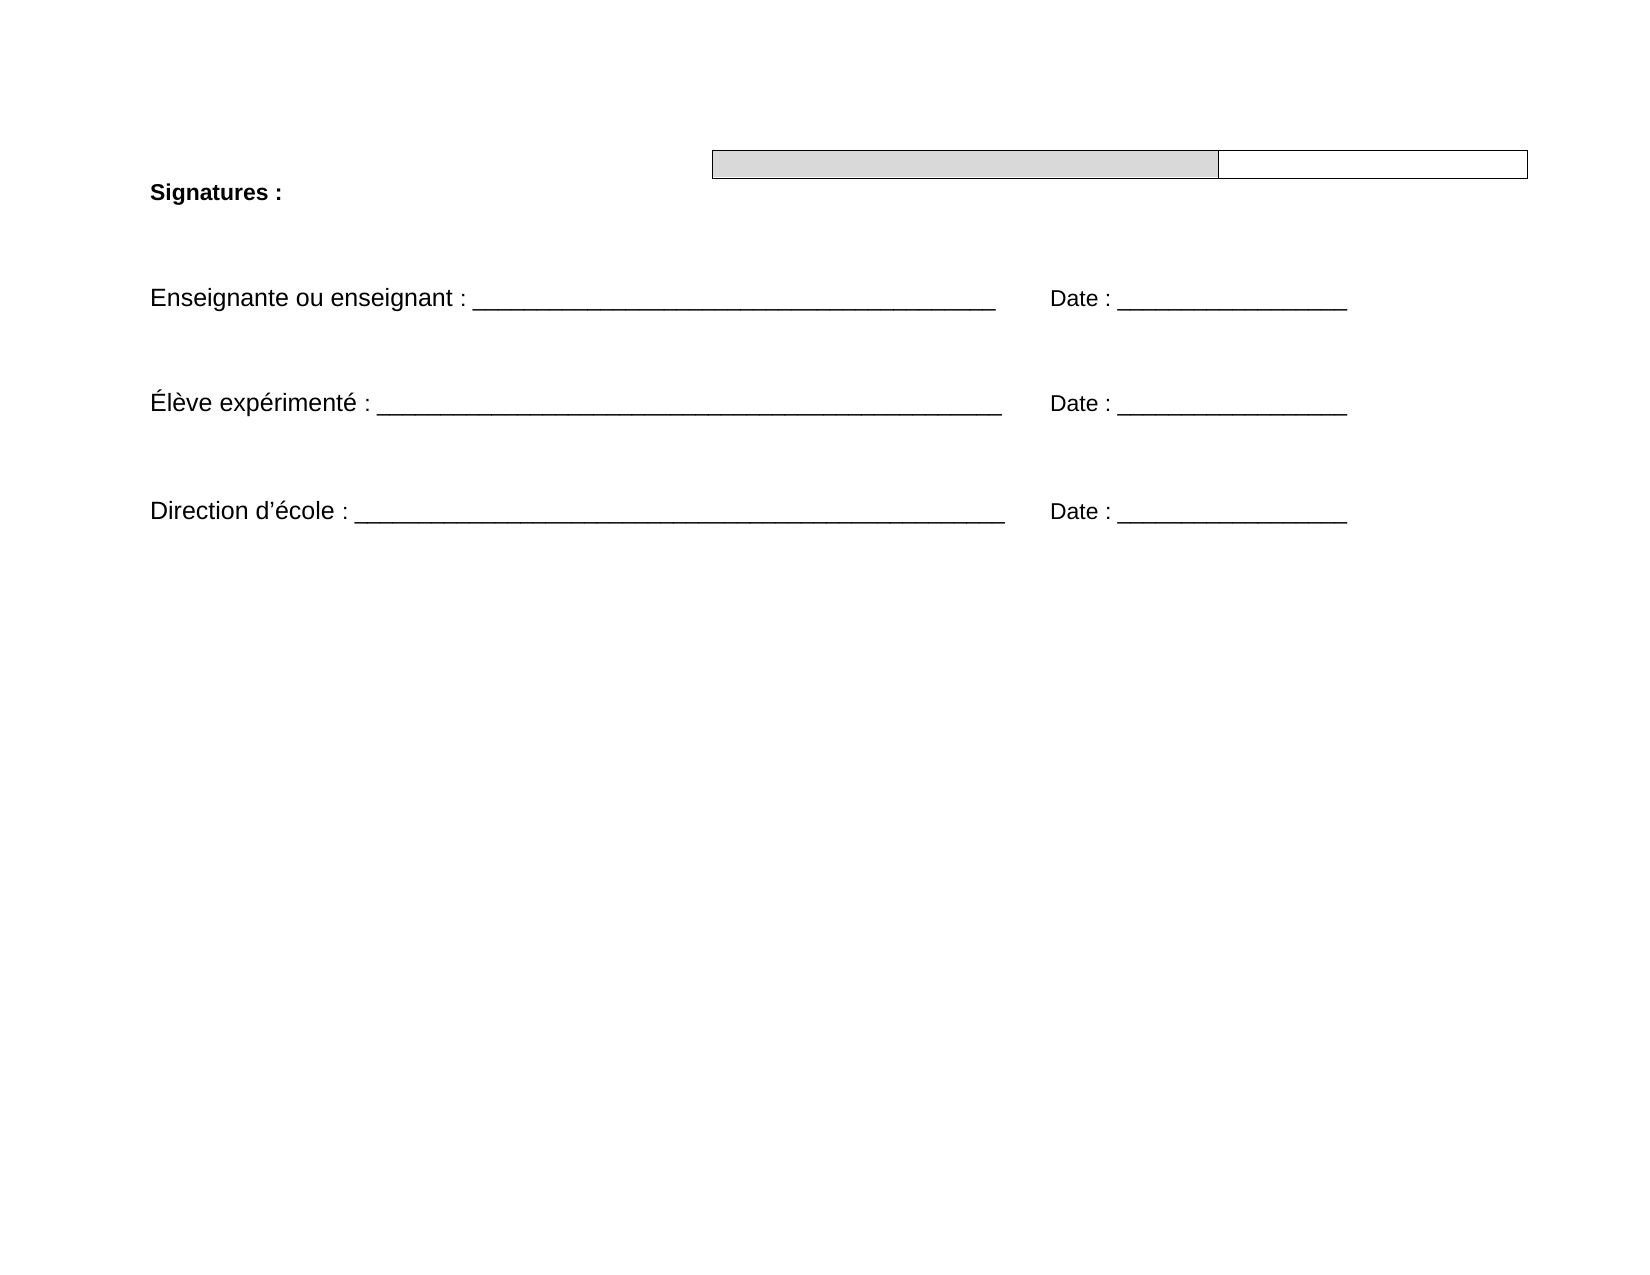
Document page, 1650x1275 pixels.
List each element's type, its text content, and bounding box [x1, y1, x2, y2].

table_cell [1219, 151, 1527, 177]
text Élève expérimenté : _________________________________________________ Date : __________________ [150, 388, 1500, 417]
text Enseignante ou enseignant : ___­­­­­______________________________________ Date : __________________ [150, 283, 1500, 312]
text Direction d’école : ___________________________________________________ Date : __________________ [150, 496, 1500, 525]
table_cell [713, 151, 1218, 177]
text Signatures : [150, 178, 1500, 205]
